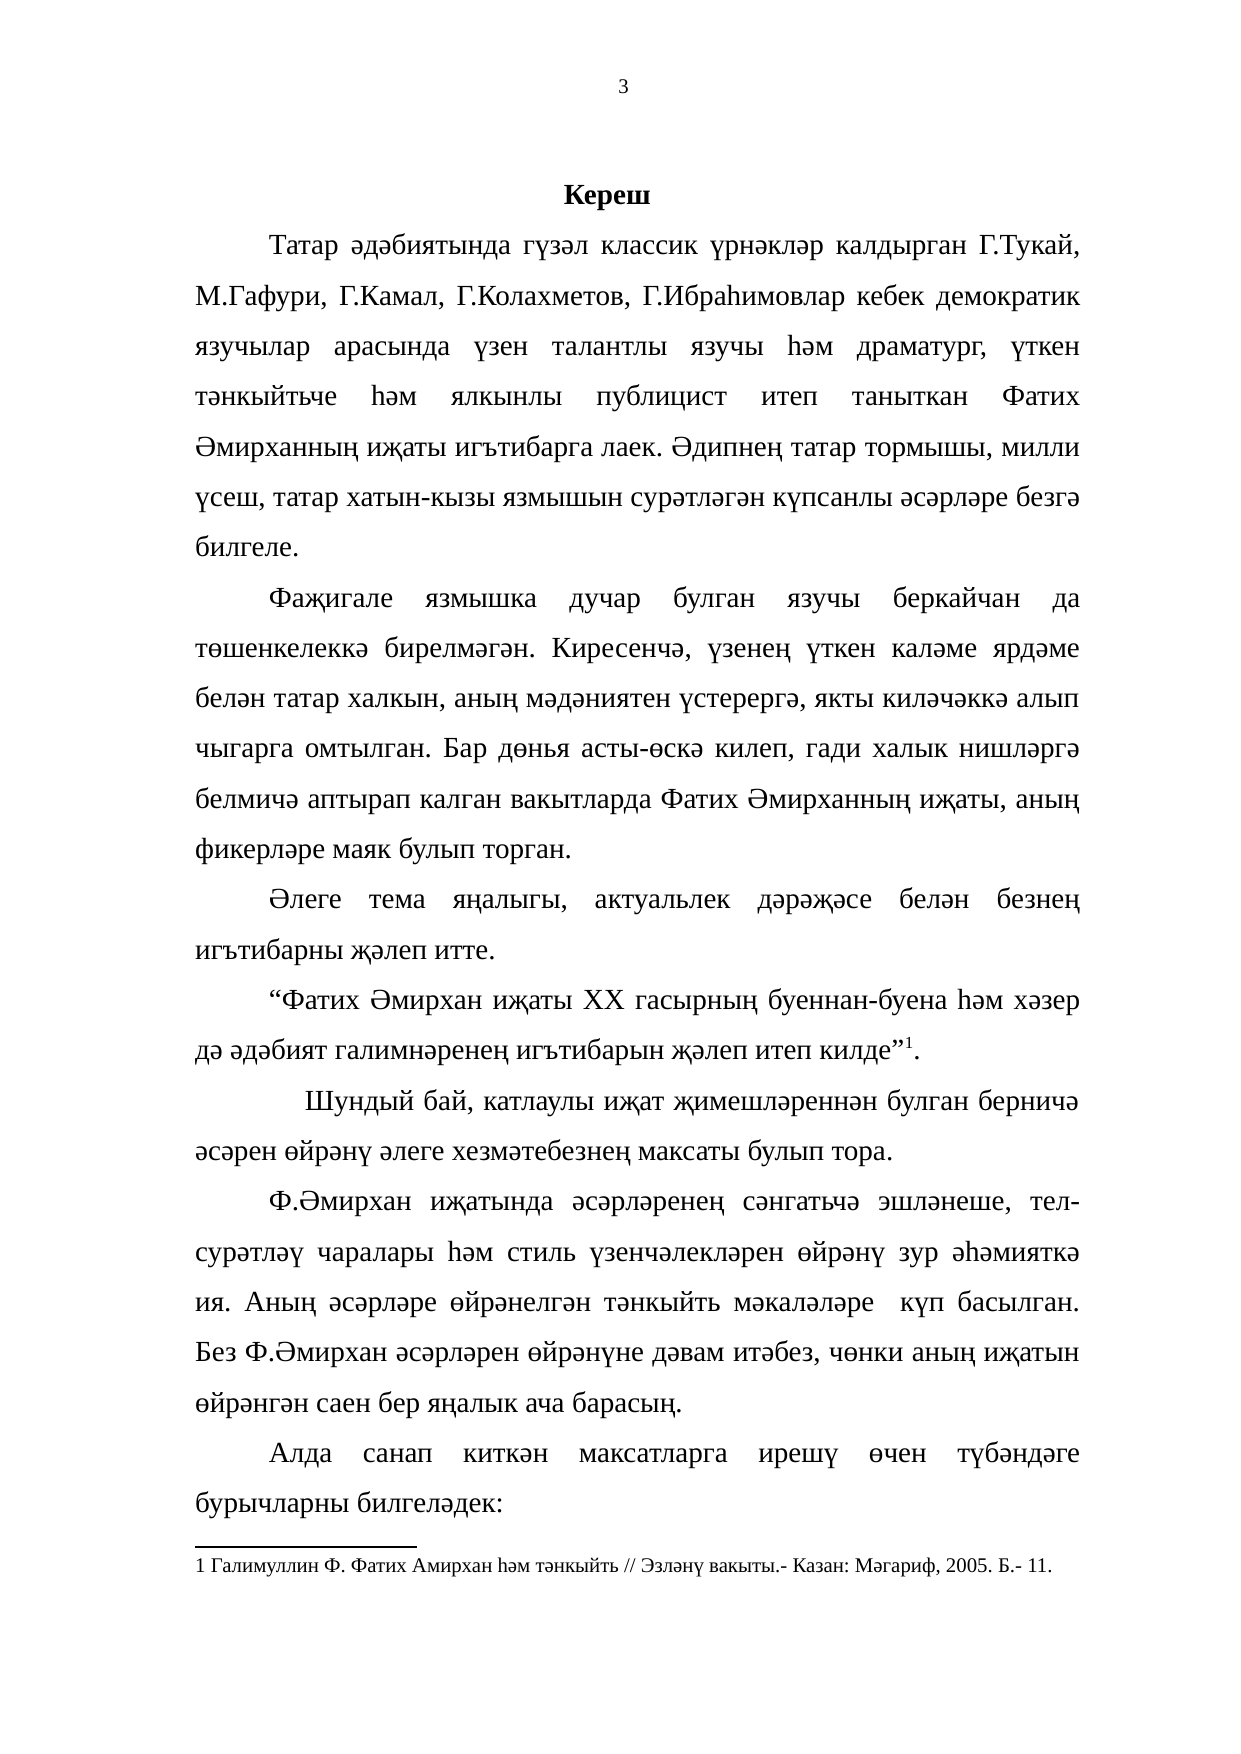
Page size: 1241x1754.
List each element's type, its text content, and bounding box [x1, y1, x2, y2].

text Ф.Әмирхан иҗатында әсәрләренең сәнгатьчә эшләнеше, тел-сурәтләү чаралары һәм стиль үзенчәлекләрен өйрәнү зур әһәмияткә ия. Аның әсәрләре өйрәнелгән тәнкыйть мәкаләләре күп басылган. Без Ф.Әмирхан әсәрләрен өйрәнүне дәвам итәбез, чөнки аның иҗатын өйрәнгән саен бер яңалык ача барасың. [195, 1183, 1081, 1418]
text Алда санап киткән максатларга ирешү өчен түбәндәге бурычларны билгеләдек: [195, 1435, 1081, 1519]
text Әлеге тема яңалыгы, актуальлек дәрәҗәсе белән безнең игътибарны җәлеп итте. [195, 882, 1081, 965]
text Галимуллин Ф. Фатих Амирхан һәм тәнкыйть // Эзләнү вакыты.- Казан: Мәгариф, 2005. Б.- 11. [195, 1553, 1081, 1577]
text Кереш [490, 177, 1081, 211]
text Татар әдәбиятында гүзәл классик үрнәкләр калдырган Г.Тукай, М.Гафури, Г.Камал, Г.Колахметов, Г.Ибраһимовлар кебек демократик язучылар арасында үзен талантлы язучы һәм драматург, үткен тәнкыйтьче һәм ялкынлы публицист итеп таныткан Фатих Әмирханның иҗаты игътибарга лаек. Әдипнең татар тормышы, милли үсеш, татар хатын-кызы язмышын сурәтләгән күпсанлы әсәрләре безгә билгеле. [195, 227, 1081, 563]
text Фаҗигале язмышка дучар булган язучы беркайчан да төшенкелеккә бирелмәгән. Киресенчә, үзенең үткен каләме ярдәме белән татар халкын, аның мәдәниятен үстерергә, якты киләчәккә алып чыгарга омтылган. Бар дөнья асты-өскә килеп, гади халык нишләргә белмичә аптырап калган вакытларда Фатих Әмирханның иҗаты, аның фикерләре маяк булып торган. [195, 580, 1081, 865]
text “Фатих Әмирхан иҗаты XX гасырның буеннан-буена һәм хәзер дә әдәбият галимнәренең игътибарын җәлеп итеп килде”. [195, 982, 1081, 1066]
text Шундый бай, катлаулы иҗат җимешләреннән булган берничә әсәрен өйрәнү әлеге хезмәтебезнең максаты булып тора. [195, 1083, 1081, 1167]
